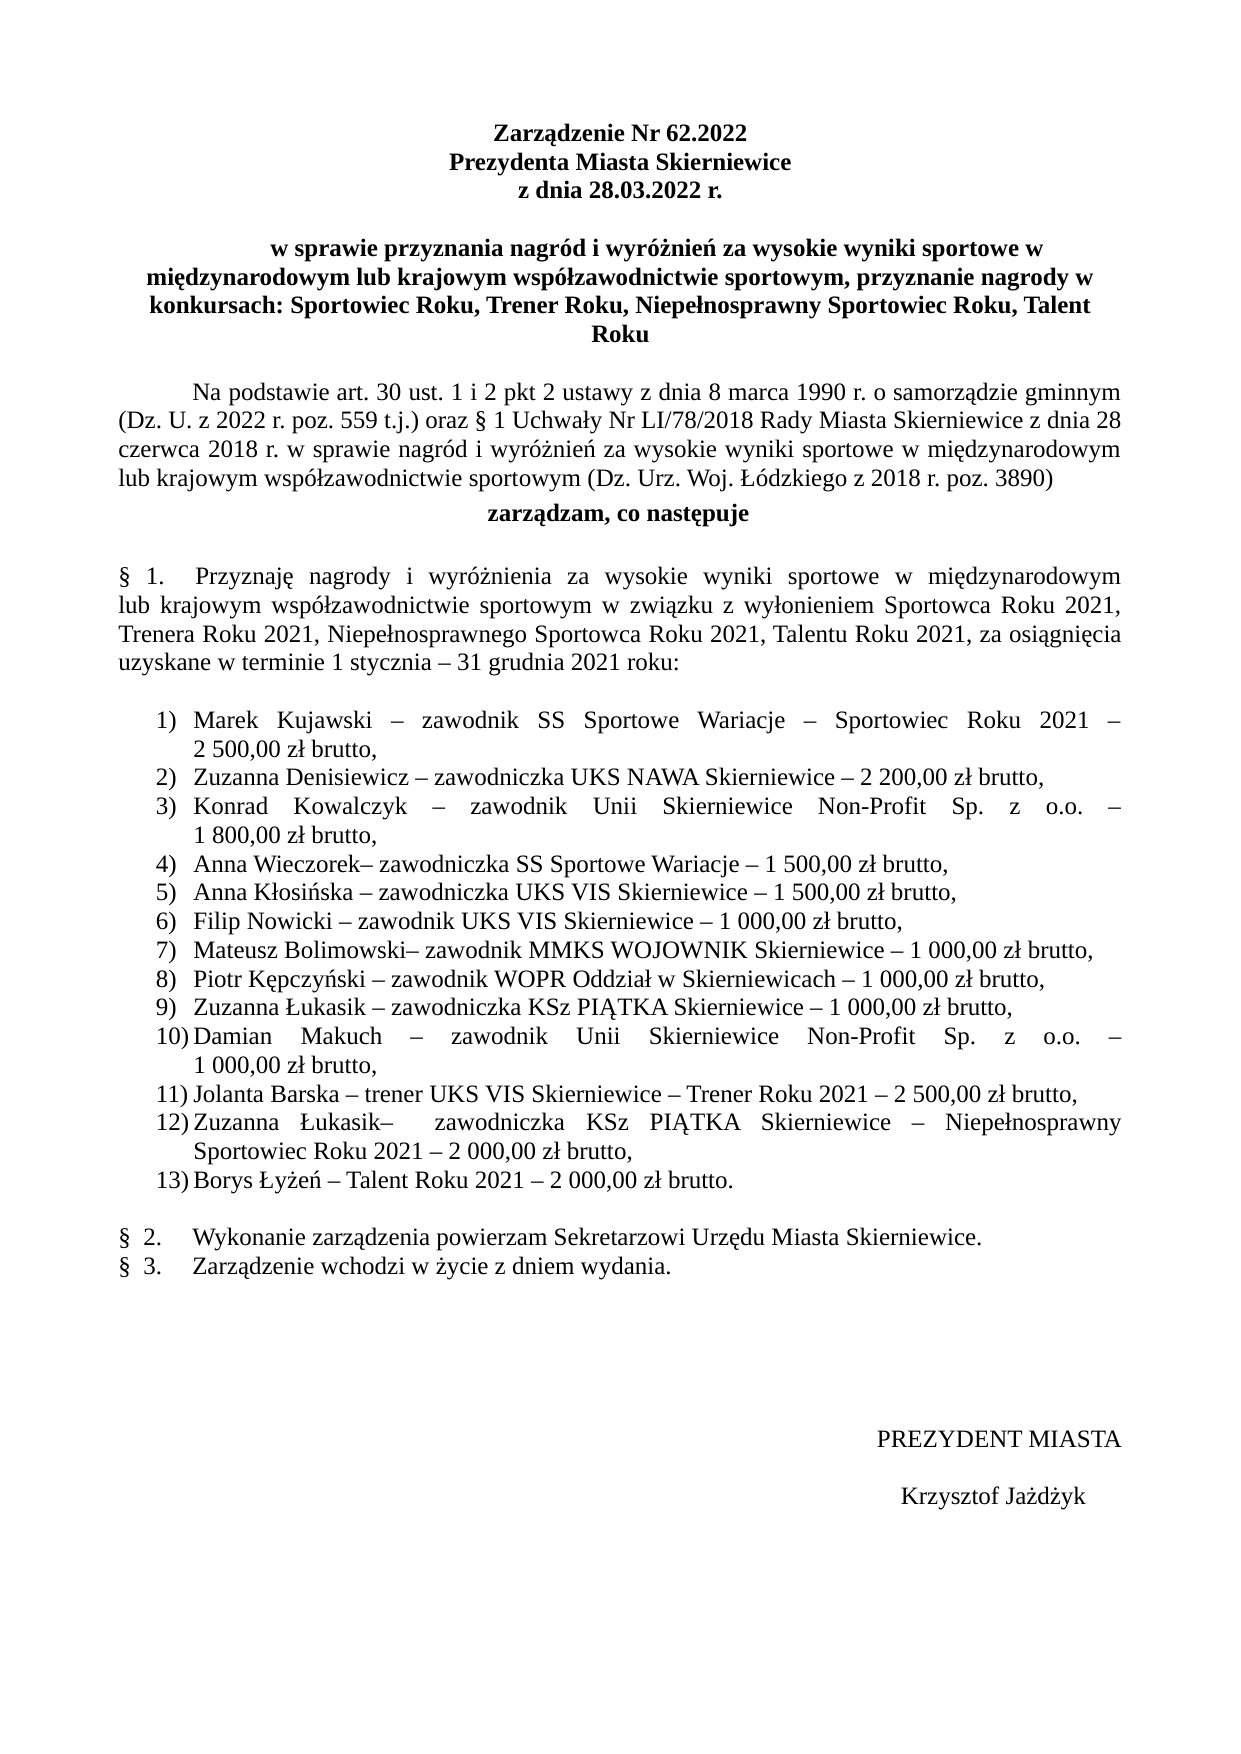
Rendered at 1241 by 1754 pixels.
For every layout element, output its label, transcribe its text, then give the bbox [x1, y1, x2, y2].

list Zuzanna Łukasik– zawodniczka KSz PIĄTKA Skierniewice – Niepełnosprawny Sportowiec Roku 2021 – 2 000,00 zł brutto, [156, 1107, 1122, 1165]
text z dnia 28.03.2022 r. [118, 176, 1122, 204]
list Zuzanna Denisiewicz – zawodniczka UKS NAWA Skierniewice – 2 200,00 zł brutto, [156, 762, 1122, 791]
list Jolanta Barska – trener UKS VIS Skierniewice – Trener Roku 2021 – 2 500,00 zł brutto, [156, 1079, 1122, 1107]
text w sprawie przyznania nagród i wyróżnień za wysokie wyniki sportowe w międzynarodowym lub krajowym współzawodnictwie sportowym, przyznanie nagrody w konkursach: Sportowiec Roku, Trener Roku, Niepełnosprawny Sportowiec Roku, Talent Roku [118, 233, 1122, 348]
text Na podstawie art. 30 ust. 1 i 2 pkt 2 ustawy z dnia 8 marca 1990 r. o samorządzie gminnym (Dz. U. z 2022 r. poz. 559 t.j.) oraz § 1 Uchwały Nr LI/78/2018 Rady Miasta Skierniewice z dnia 28 czerwca 2018 r. w sprawie nagród i wyróżnień za wysokie wyniki sportowe w międzynarodowym lub krajowym współzawodnictwie sportowym (Dz. Urz. Woj. Łódzkiego z 2018 r. poz. 3890) [118, 377, 1122, 492]
text Prezydenta Miasta Skierniewice [118, 147, 1122, 176]
list Anna Kłosińska – zawodniczka UKS VIS Skierniewice – 1 500,00 zł brutto, [156, 877, 1122, 906]
text zarządzam, co następuje [118, 498, 1122, 527]
list Piotr Kępczyński – zawodnik WOPR Oddział w Skierniewicach – 1 000,00 zł brutto, [156, 964, 1122, 992]
text § 3. Zarządzenie wchodzi w życie z dniem wydania. [118, 1251, 1122, 1280]
list Zuzanna Łukasik – zawodniczka KSz PIĄTKA Skierniewice – 1 000,00 zł brutto, [156, 992, 1122, 1021]
list Konrad Kowalczyk – zawodnik Unii Skierniewice Non-Profit Sp. z o.o. – 1 800,00 zł brutto, [156, 791, 1122, 849]
text § 1. Przyznaję nagrody i wyróżnienia za wysokie wyniki sportowe w międzynarodowym lub krajowym współzawodnictwie sportowym w związku z wyłonieniem Sportowca Roku 2021, Trenera Roku 2021, Niepełnosprawnego Sportowca Roku 2021, Talentu Roku 2021, za osiągnięcia uzyskane w terminie 1 stycznia – 31 grudnia 2021 roku: [118, 561, 1122, 676]
list Damian Makuch – zawodnik Unii Skierniewice Non-Profit Sp. z o.o. – 1 000,00 zł brutto, [156, 1021, 1122, 1079]
text Krzysztof Jażdżyk [118, 1481, 1122, 1510]
text § 2. Wykonanie zarządzenia powierzam Sekretarzowi Urzędu Miasta Skierniewice. [118, 1222, 1122, 1251]
list Mateusz Bolimowski– zawodnik MMKS WOJOWNIK Skierniewice – 1 000,00 zł brutto, [156, 935, 1122, 964]
list Marek Kujawski – zawodnik SS Sportowe Wariacje – Sportowiec Roku 2021 – 2 500,00 zł brutto, [156, 705, 1122, 762]
list Borys Łyżeń – Talent Roku 2021 – 2 000,00 zł brutto. [156, 1165, 1122, 1194]
list Anna Wieczorek– zawodniczka SS Sportowe Wariacje – 1 500,00 zł brutto, [156, 849, 1122, 877]
text PREZYDENT MIASTA [118, 1424, 1122, 1452]
list Filip Nowicki – zawodnik UKS VIS Skierniewice – 1 000,00 zł brutto, [156, 906, 1122, 935]
text Zarządzenie Nr 62.2022 [118, 118, 1122, 147]
